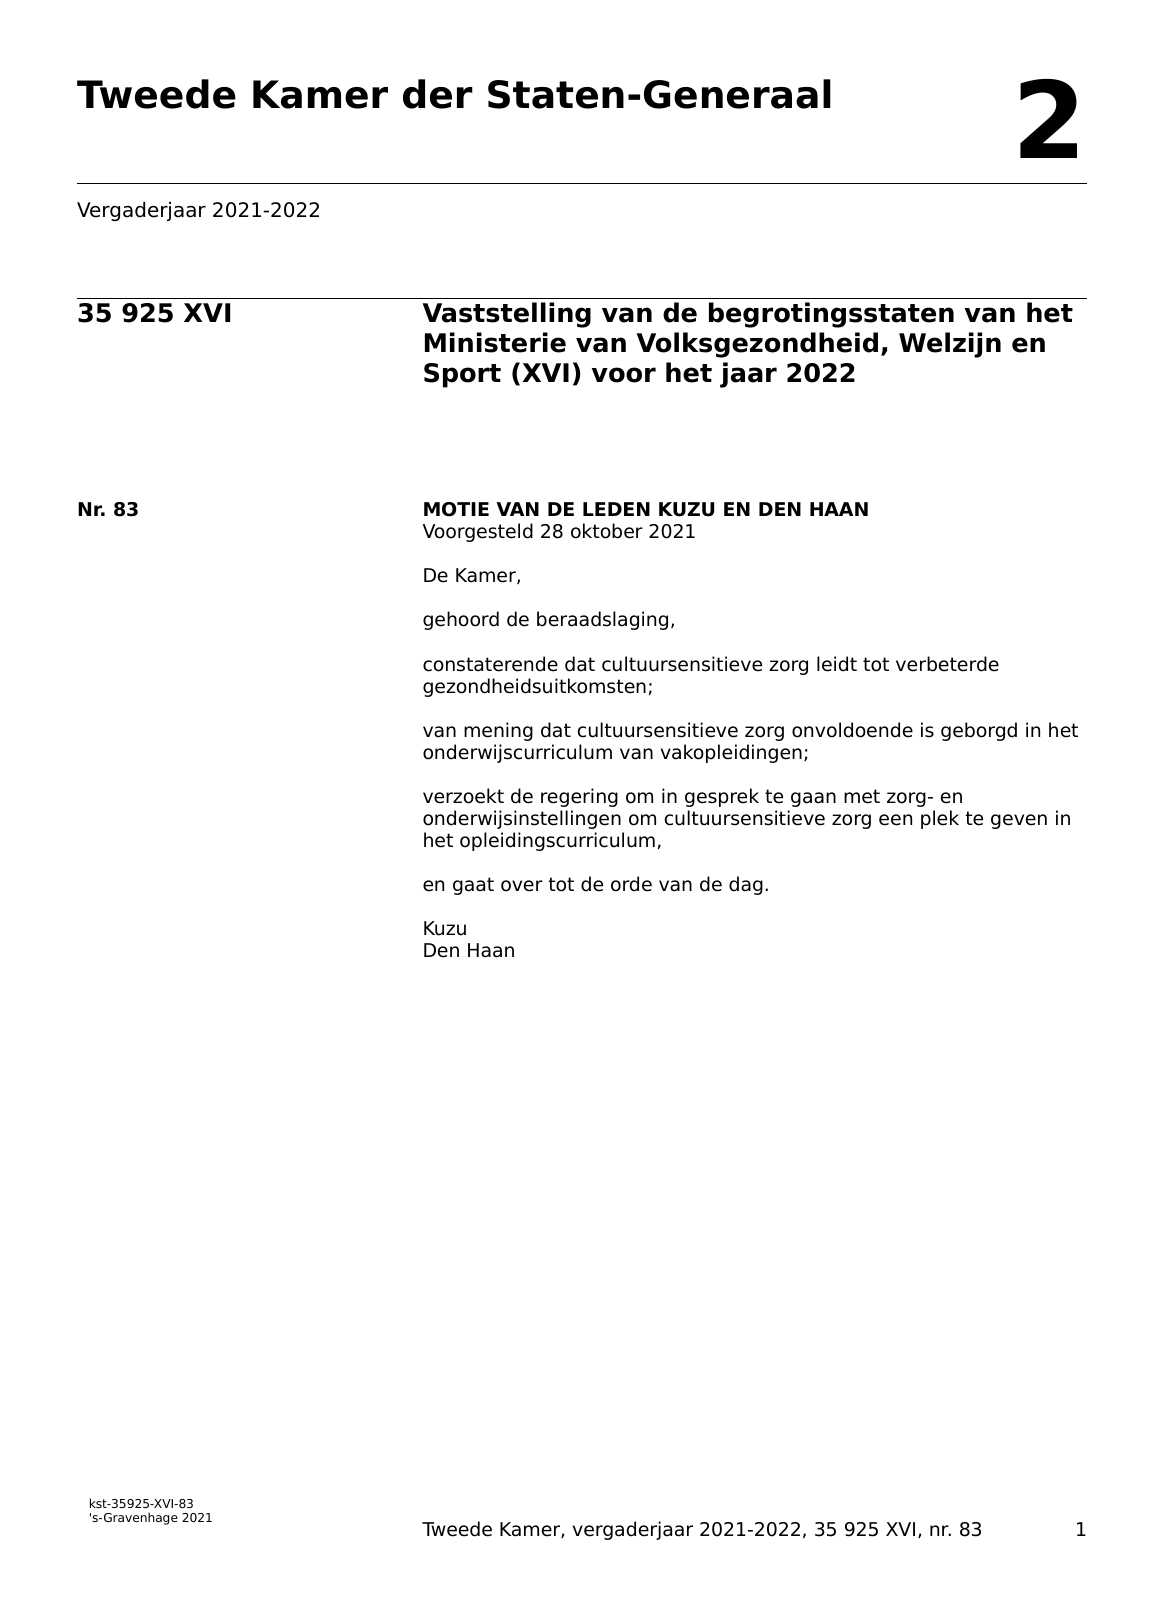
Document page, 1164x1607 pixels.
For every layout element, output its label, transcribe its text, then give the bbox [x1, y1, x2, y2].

text De Kamer, [422, 565, 1087, 587]
table_cell Vergaderjaar 2021-2022 [77, 184, 1087, 298]
text Voorgesteld 28 oktober 2021 [422, 521, 1087, 543]
text gehoord de beraadslaging, [422, 609, 1087, 631]
subtitle Nr. 83 MOTIE VAN DE LEDEN KUZU EN DEN HAAN [77, 499, 1087, 521]
text kst-35925-XVI-83 [88, 1497, 323, 1511]
text constaterende dat cultuursensitieve zorg leidt tot verbeterde gezondheidsuitkomsten; [422, 653, 1087, 697]
text Den Haan [422, 940, 1087, 962]
text verzoekt de regering om in gesprek te gaan met zorg- en onderwijsinstellingen om cultuursensitieve zorg een plek te geven in het opleidingscurriculum, [422, 786, 1087, 852]
subtitle 35 925 XVI Vaststelling van de begrotingsstaten van het Ministerie van Volksgezondheid, Welzijn en Sport (XVI) voor het jaar 2022 [77, 299, 1087, 388]
text Kuzu [422, 918, 1087, 940]
text van mening dat cultuursensitieve zorg onvoldoende is geborgd in het onderwijscurriculum van vakopleidingen; [422, 720, 1087, 764]
text 's-Gravenhage 2021 [88, 1511, 323, 1525]
table_header Tweede Kamer der Staten-Generaal [77, 59, 886, 183]
text en gaat over tot de orde van de dag. [422, 874, 1087, 896]
table_header 2 [886, 59, 1087, 183]
